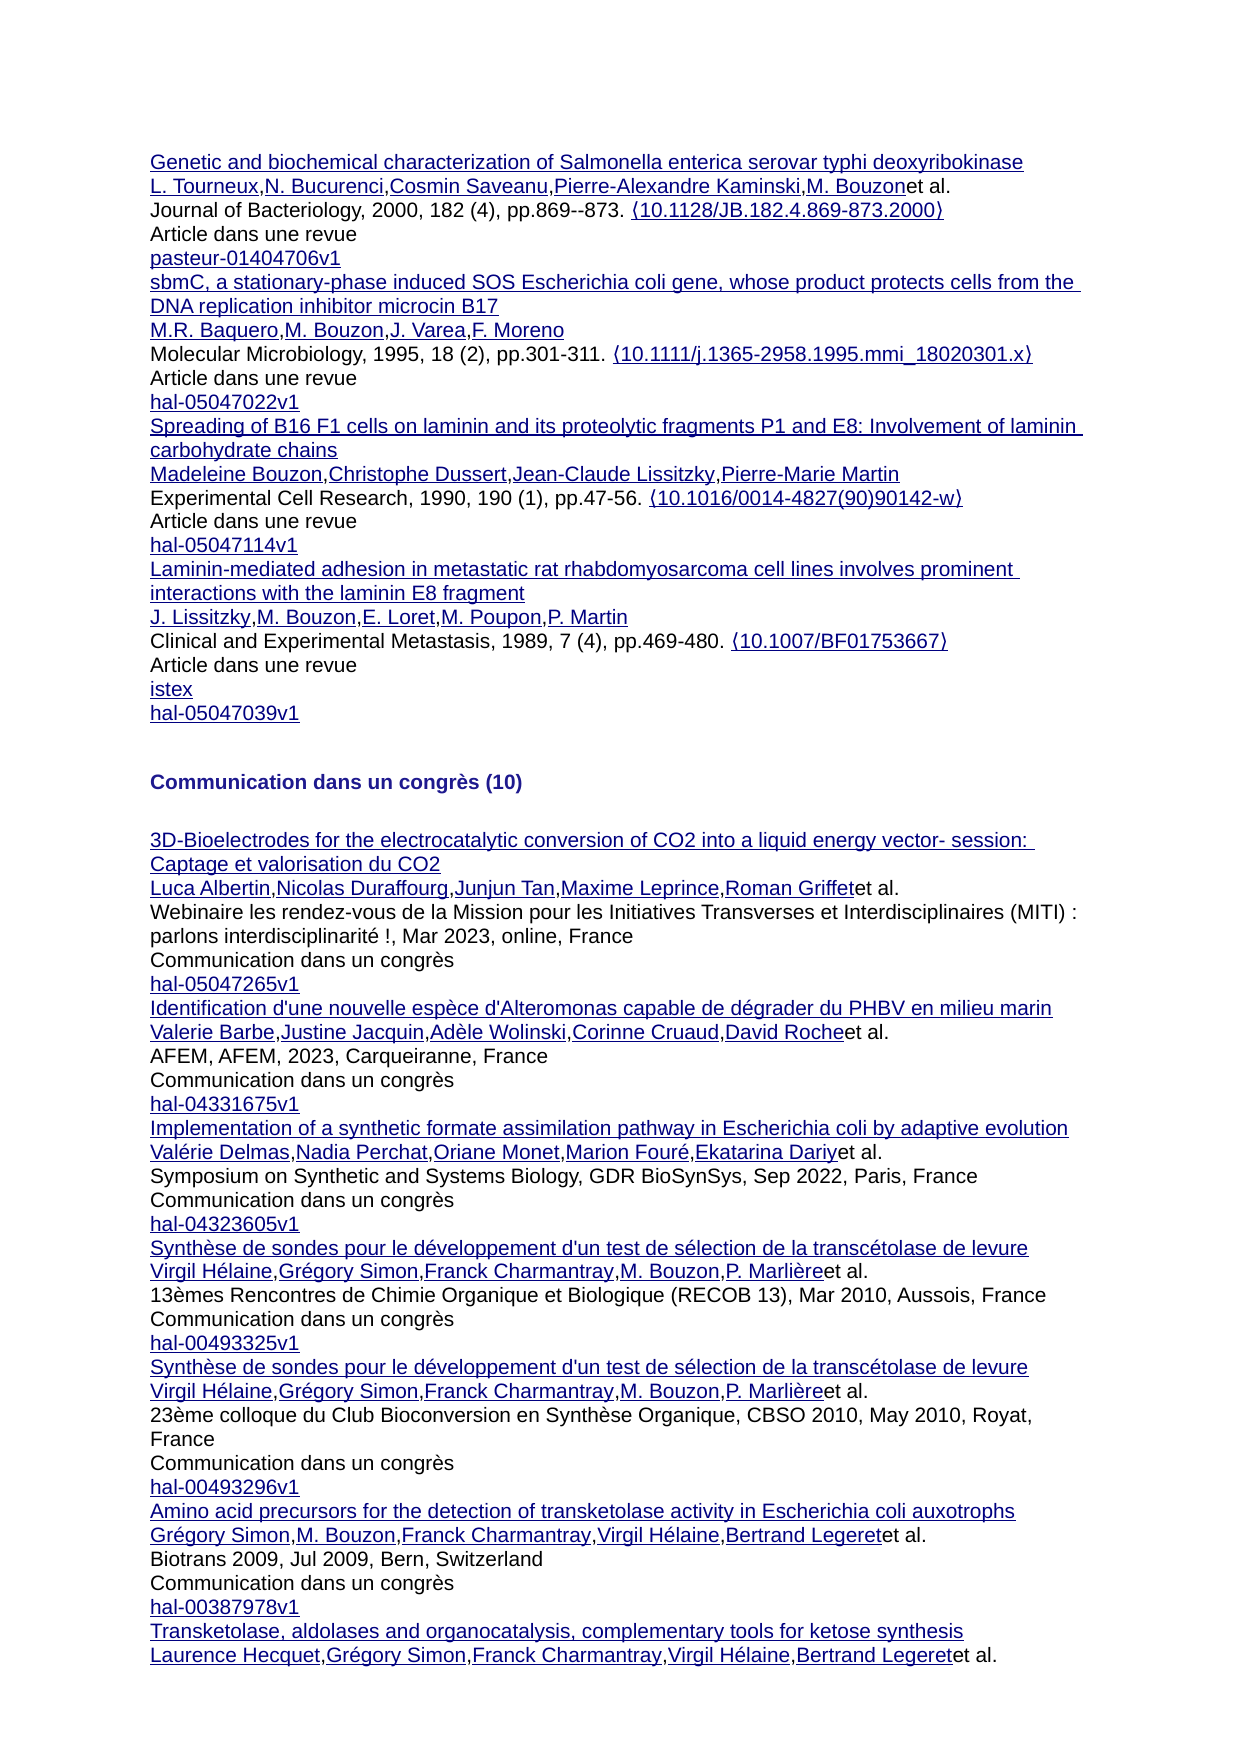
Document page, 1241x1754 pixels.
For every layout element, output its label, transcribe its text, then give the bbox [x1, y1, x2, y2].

table_cell Amino acid precursors for the detection of transketolase activity in Escherichia coli auxotrophs Grégory Simon,M. Bouzon,Franck Charmantray,Virgil Hélaine,Bertrand Legeretet al. Biotrans 2009, Jul 2009, Bern, Switzerland Communication dans un congrès hal-00387978v1 [150, 1499, 1090, 1619]
table_cell Spreading of B16 F1 cells on laminin and its proteolytic fragments P1 and E8: Involvement of laminin carbohydrate chains Madeleine Bouzon,Christophe Dussert,Jean-Claude Lissitzky,Pierre-Marie Martin Experimental Cell Research, 1990, 190 (1), pp.47-56. ⟨10.1016/0014-4827(90)90142-w⟩ Article dans une revue hal-05047114v1 [150, 414, 1090, 557]
table_cell Transketolase, aldolases and organocatalysis, complementary tools for ketose synthesis Laurence Hecquet,Grégory Simon,Franck Charmantray,Virgil Hélaine,Bertrand Legeretet al. [150, 1619, 1090, 1667]
table_cell sbmC, a stationary‐phase induced SOS Escherichia coli gene, whose product protects cells from the DNA replication inhibitor microcin B17 M.R. Baquero,M. Bouzon,J. Varea,F. Moreno Molecular Microbiology, 1995, 18 (2), pp.301-311. ⟨10.1111/j.1365-2958.1995.mmi_18020301.x⟩ Article dans une revue hal-05047022v1 [150, 270, 1090, 413]
subtitle Communication dans un congrès (10) [150, 770, 1090, 794]
table_cell Identification d'une nouvelle espèce d'Alteromonas capable de dégrader du PHBV en milieu marin Valerie Barbe,Justine Jacquin,Adèle Wolinski,Corinne Cruaud,David Rocheet al. AFEM, AFEM, 2023, Carqueiranne, France Communication dans un congrès hal-04331675v1 [150, 996, 1090, 1116]
table_cell Laminin-mediated adhesion in metastatic rat rhabdomyosarcoma cell lines involves prominent interactions with the laminin E8 fragment J. Lissitzky,M. Bouzon,E. Loret,M. Poupon,P. Martin Clinical and Experimental Metastasis, 1989, 7 (4), pp.469-480. ⟨10.1007/BF01753667⟩ Article dans une revue istex hal-05047039v1 [150, 557, 1090, 725]
table_cell Genetic and biochemical characterization of Salmonella enterica serovar typhi deoxyribokinase L. Tourneux,N. Bucurenci,Cosmin Saveanu,Pierre-Alexandre Kaminski,M. Bouzonet al. Journal of Bacteriology, 2000, 182 (4), pp.869--873. ⟨10.1128/JB.182.4.869-873.2000⟩ Article dans une revue pasteur-01404706v1 [150, 150, 1090, 270]
table_cell Synthèse de sondes pour le développement d'un test de sélection de la transcétolase de levure Virgil Hélaine,Grégory Simon,Franck Charmantray,M. Bouzon,P. Marlièreet al. 13èmes Rencontres de Chimie Organique et Biologique (RECOB 13), Mar 2010, Aussois, France Communication dans un congrès hal-00493325v1 [150, 1235, 1090, 1355]
table_cell Implementation of a synthetic formate assimilation pathway in Escherichia coli by adaptive evolution Valérie Delmas,Nadia Perchat,Oriane Monet,Marion Fouré,Ekatarina Dariyet al. Symposium on Synthetic and Systems Biology, GDR BioSynSys, Sep 2022, Paris, France Communication dans un congrès hal-04323605v1 [150, 1116, 1090, 1235]
table_header 3D-Bioelectrodes for the electrocatalytic conversion of CO2 into a liquid energy vector- session: Captage et valorisation du CO2 Luca Albertin,Nicolas Duraffourg,Junjun Tan,Maxime Leprince,Roman Griffetet al. Webinaire les rendez-vous de la Mission pour les Initiatives Transverses et Interdisciplinaires (MITI) : parlons interdisciplinarité !, Mar 2023, online, France Communication dans un congrès hal-05047265v1 [150, 828, 1090, 996]
table_cell Synthèse de sondes pour le développement d'un test de sélection de la transcétolase de levure Virgil Hélaine,Grégory Simon,Franck Charmantray,M. Bouzon,P. Marlièreet al. 23ème colloque du Club Bioconversion en Synthèse Organique, CBSO 2010, May 2010, Royat, France Communication dans un congrès hal-00493296v1 [150, 1355, 1090, 1499]
